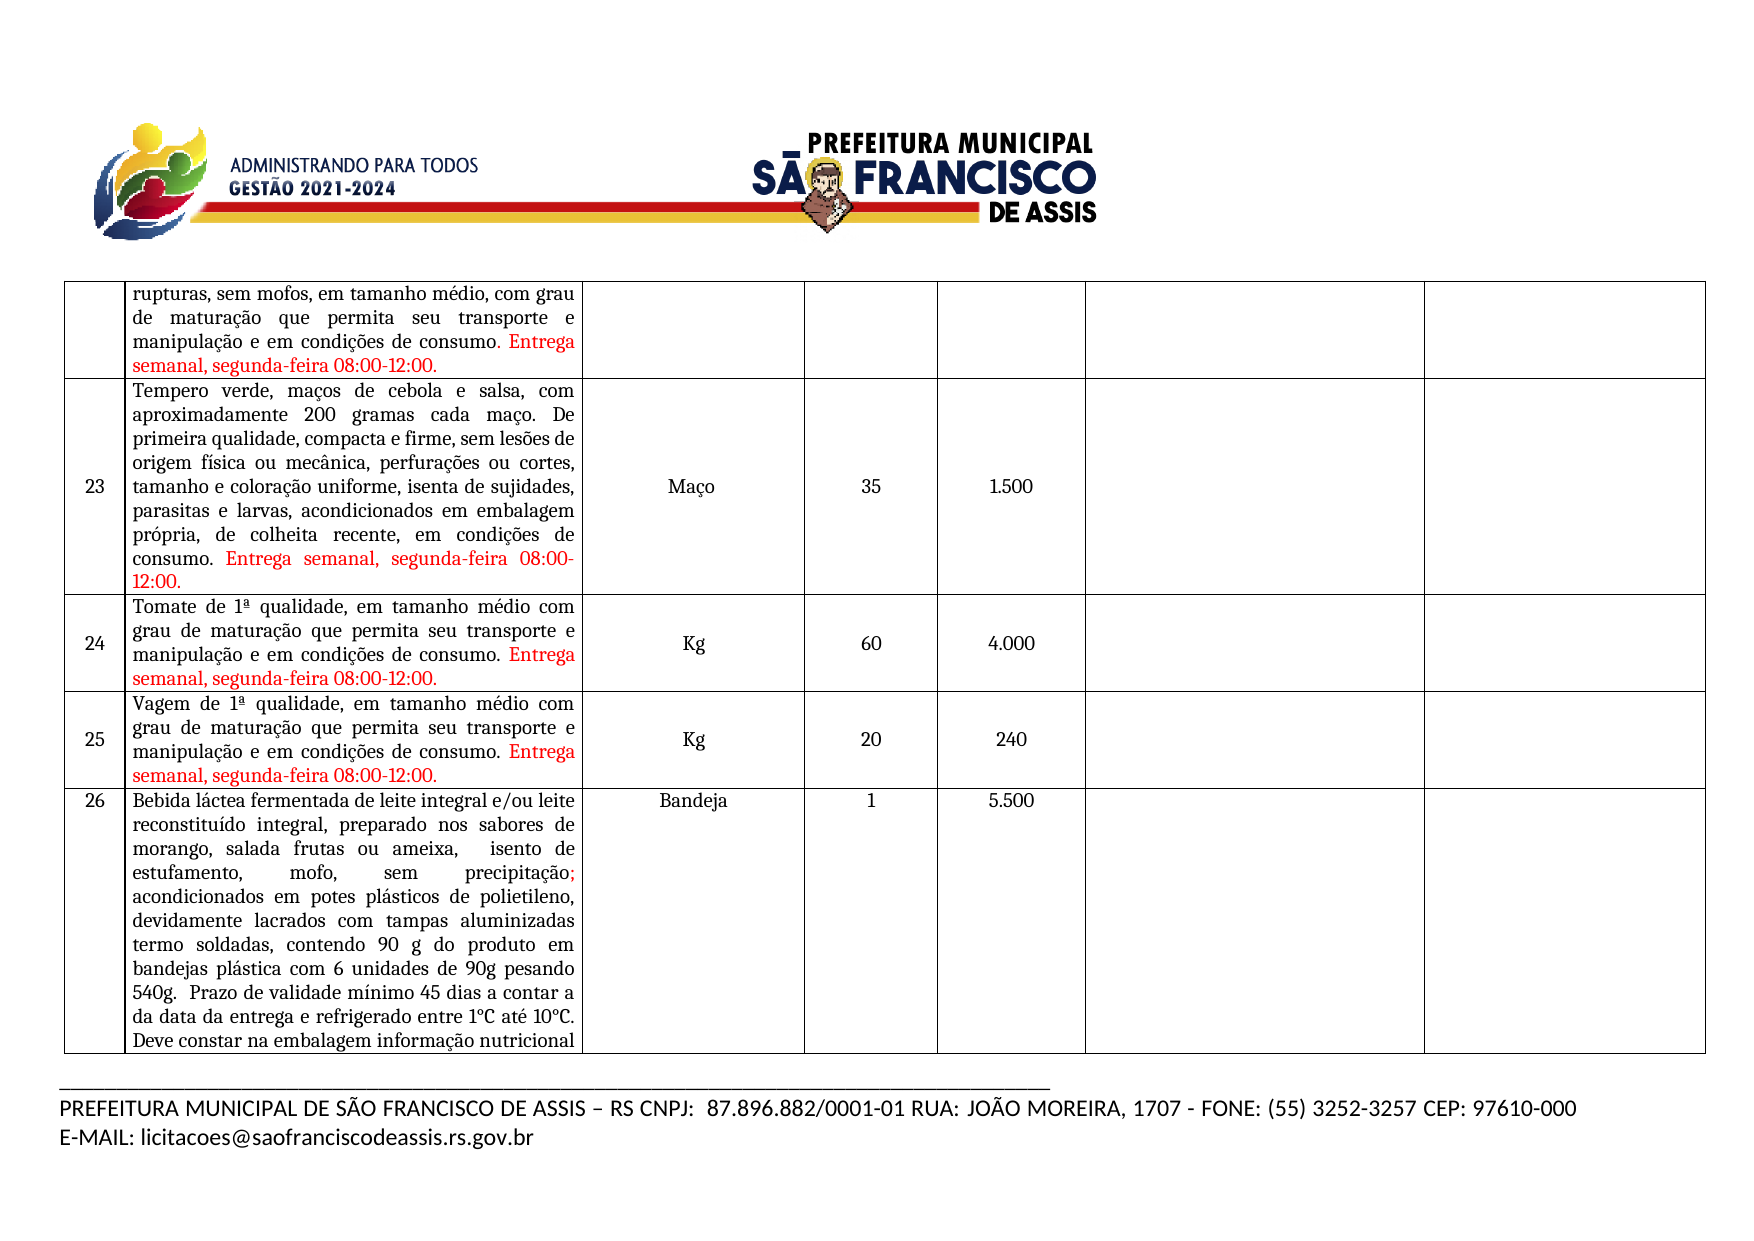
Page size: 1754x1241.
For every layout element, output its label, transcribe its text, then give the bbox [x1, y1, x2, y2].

table_cell 60 [805, 595, 937, 691]
table_cell 23 [65, 379, 124, 594]
table_cell [805, 282, 937, 377]
table_cell 4.000 [938, 595, 1085, 691]
table_cell [1425, 789, 1705, 1052]
table_cell [1086, 379, 1424, 594]
table_cell 240 [938, 692, 1085, 788]
table_cell 20 [805, 692, 937, 788]
table_cell Maço [583, 379, 804, 594]
table_cell 25 [65, 692, 124, 788]
table_cell [1086, 282, 1424, 377]
table_cell 1.500 [938, 379, 1085, 594]
table_cell [1425, 379, 1705, 594]
table_cell 1 [805, 789, 937, 1052]
table_cell [1086, 692, 1424, 788]
table_cell Bandeja [583, 789, 804, 1052]
table_cell Vagem de 1ª qualidade, em tamanho médio com grau de maturação que permita seu transporte e manipulação e em condições de consumo. Entrega semanal, segunda-feira 08:00-12:00. [126, 692, 582, 788]
table_cell [1425, 595, 1705, 691]
table_cell [938, 282, 1085, 377]
table_cell 24 [65, 595, 124, 691]
table_cell Kg [583, 692, 804, 788]
table_cell [583, 282, 804, 377]
table_cell 35 [805, 379, 937, 594]
table_cell Kg [583, 595, 804, 691]
table_cell [65, 282, 124, 377]
table_cell 5.500 [938, 789, 1085, 1052]
table_cell rupturas, sem mofos, em tamanho médio, com grau de maturação que permita seu transporte e manipulação e em condições de consumo. Entrega semanal, segunda-feira 08:00-12:00. [126, 282, 582, 377]
table_cell Tomate de 1ª qualidade, em tamanho médio com grau de maturação que permita seu transporte e manipulação e em condições de consumo. Entrega semanal, segunda-feira 08:00-12:00. [126, 595, 582, 691]
table_cell Tempero verde, maços de cebola e salsa, com aproximadamente 200 gramas cada maço. De primeira qualidade, compacta e firme, sem lesões de origem física ou mecânica, perfurações ou cortes, tamanho e coloração uniforme, isenta de sujidades, parasitas e larvas, acondicionados em embalagem própria, de colheita recente, em condições de consumo. Entrega semanal, segunda-feira 08:00-12:00. [126, 379, 582, 594]
table_cell [1086, 789, 1424, 1052]
table_cell 26 [65, 789, 124, 1052]
table_cell [1425, 282, 1705, 377]
table_cell [1086, 595, 1424, 691]
table_cell Bebida láctea fermentada de leite integral e/ou leite reconstituído integral, preparado nos sabores de morango, salada frutas ou ameixa, isento de estufamento, mofo, sem precipitação; acondicionados em potes plásticos de polietileno, devidamente lacrados com tampas aluminizadas termo soldadas, contendo 90 g do produto em bandejas plástica com 6 unidades de 90g pesando 540g. Prazo de validade mínimo 45 dias a contar a da data da entrega e refrigerado entre 1°C até 10°C. Deve constar na embalagem informação nutricional [126, 789, 582, 1052]
table_cell [1425, 692, 1705, 788]
